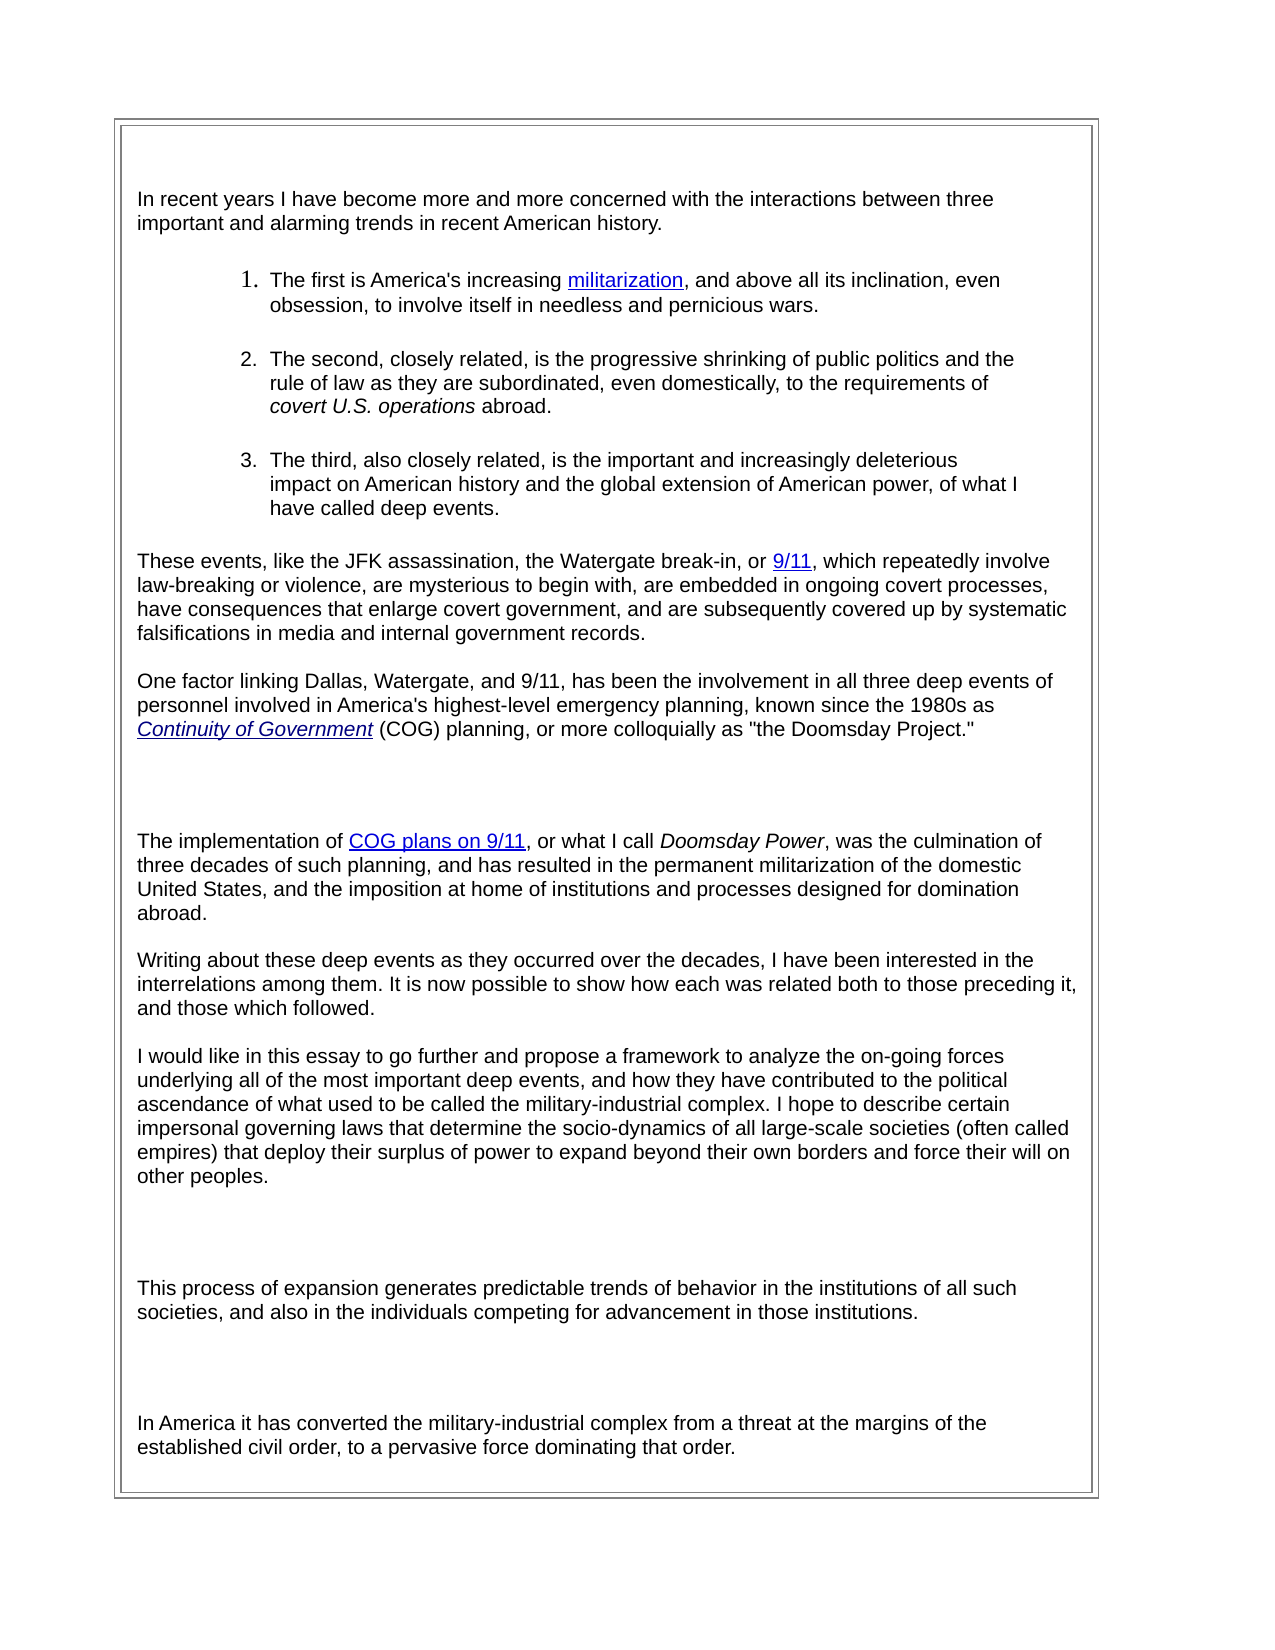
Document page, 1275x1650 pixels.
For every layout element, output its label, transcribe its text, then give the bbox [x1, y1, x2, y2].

table_header In recent years I have become more and more concerned with the interactions between three important and alarming trends in recent American history. The first is America's increasing militarization, and above all its inclination, even obsession, to involve itself in needless and pernicious wars. The second, closely related, is the progressive shrinking of public politics and the rule of law as they are subordinated, even domestically, to the requirements of covert U.S. operations abroad. The third, also closely related, is the important and increasingly deleterious impact on American history and the global extension of American power, of what I have called deep events. These events, like the JFK assassination, the Watergate break-in, or 9/11, which repeatedly involve law-breaking or violence, are mysterious to begin with, are embedded in ongoing covert processes, have consequences that enlarge covert government, and are subsequently covered up by systematic falsifications in media and internal government records. One factor linking Dallas, Watergate, and 9/11, has been the involvement in all three deep events of personnel involved in America's highest-level emergency planning, known since the 1980s as Continuity of Government (COG) planning, or more colloquially as "the Doomsday Project." The implementation of COG plans on 9/11, or what I call Doomsday Power, was the culmination of three decades of such planning, and has resulted in the permanent militarization of the domestic United States, and the imposition at home of institutions and processes designed for domination abroad. Writing about these deep events as they occurred over the decades, I have been interested in the interrelations among them. It is now possible to show how each was related both to those preceding it, and those which followed. I would like in this essay to go further and propose a framework to analyze the on-going forces underlying all of the most important deep events, and how they have contributed to the political ascendance of what used to be called the military-industrial complex. I hope to describe certain impersonal governing laws that determine the socio-dynamics of all large-scale societies (often called empires) that deploy their surplus of power to expand beyond their own borders and force their will on other peoples. This process of expansion generates predictable trends of behavior in the institutions of all such societies, and also in the individuals competing for advancement in those institutions. In America it has converted the military-industrial complex from a threat at the margins of the established civil order, to a pervasive force dominating that order. [118, 120, 1094, 1492]
